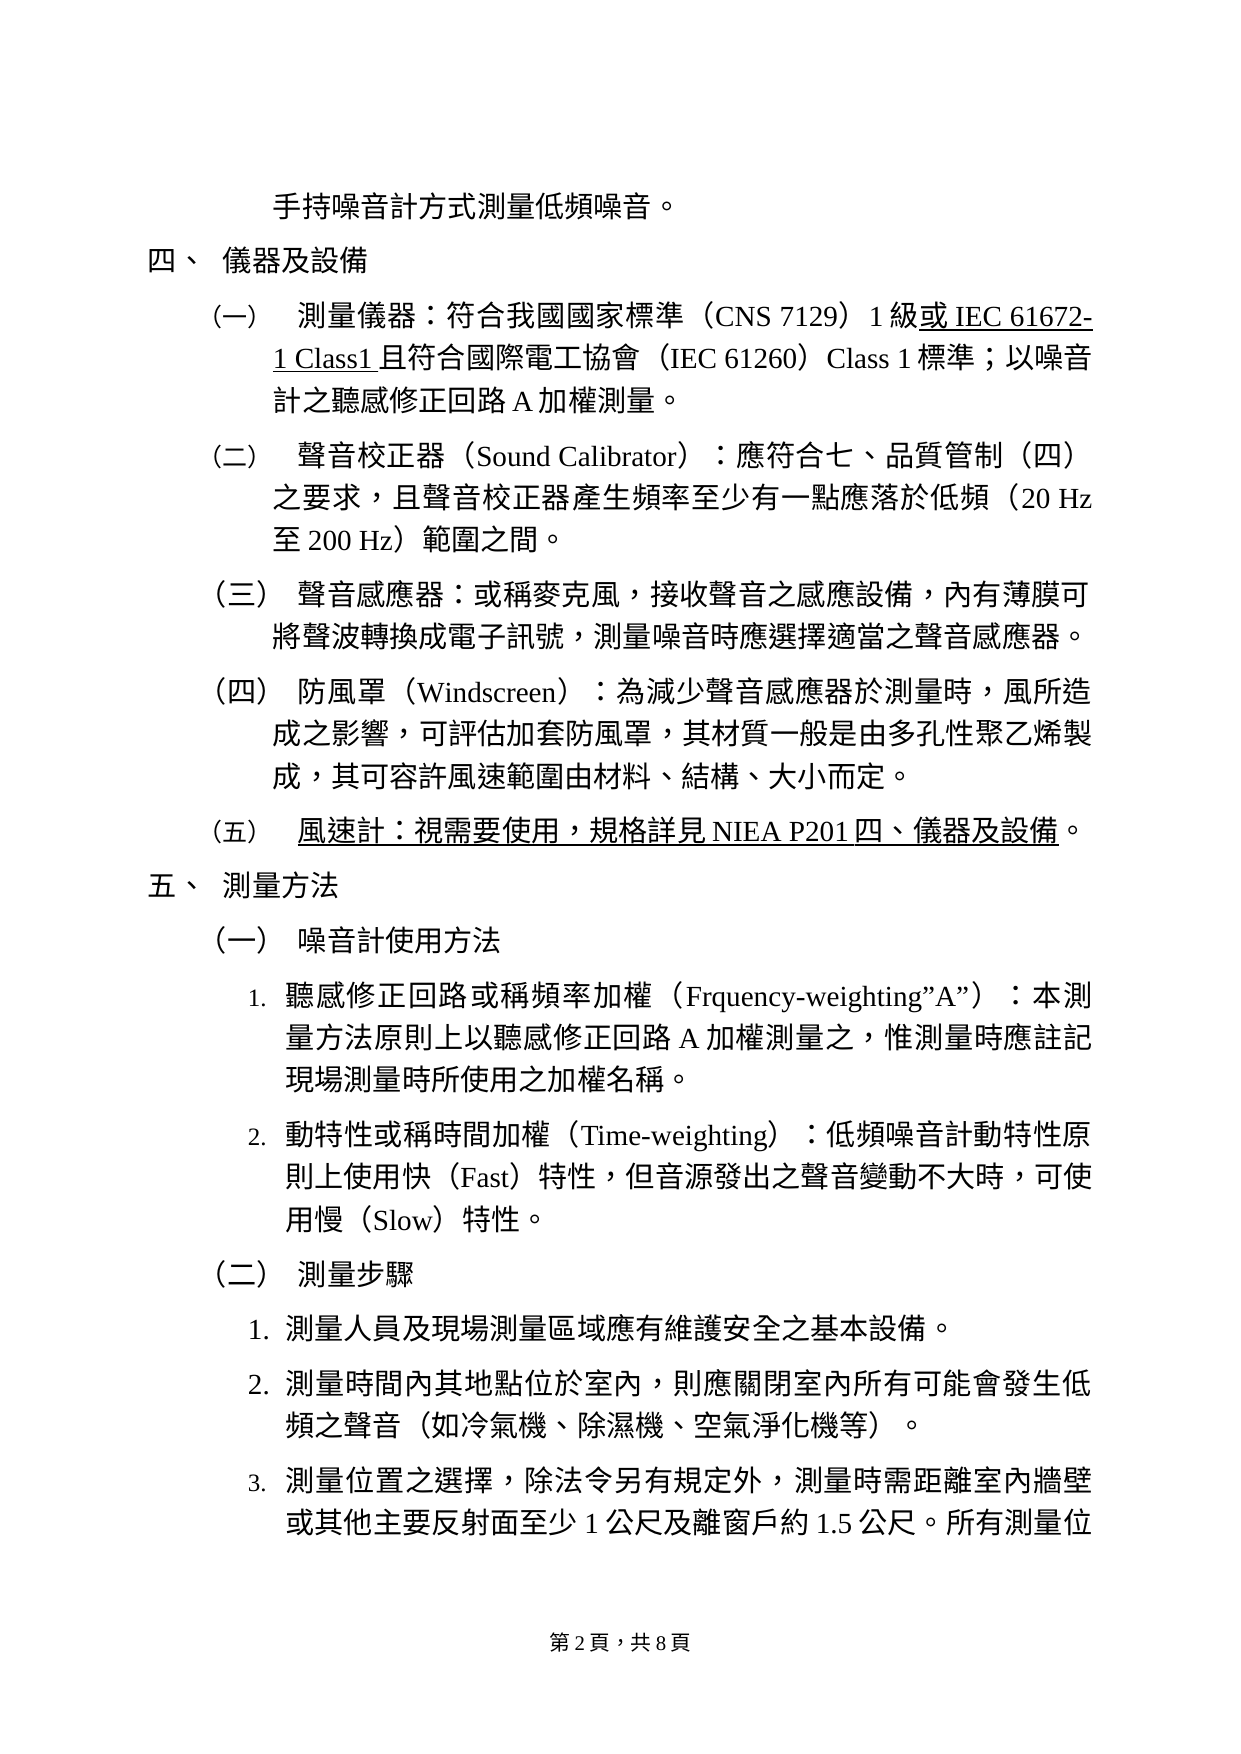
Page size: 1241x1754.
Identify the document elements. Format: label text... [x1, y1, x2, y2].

list 測量方法 [148, 863, 1092, 905]
list 噪音計使用方法 [198, 918, 1092, 960]
list 聽感修正回路或稱頻率加權（Frquency-weighting”A”）：本測量方法原則上以聽感修正回路A加權測量之，惟測量時應註記現場測量時所使用之加權名稱。 [248, 972, 1092, 1099]
list 測量儀器：符合我國國家標準（CNS 7129）1級或IEC 61672-1 Class1且符合國際電工協會（IEC 61260）Class 1標準；以噪音計之聽感修正回路A加權測量。 [198, 293, 1092, 420]
list 手持噪音計方式測量低頻噪音。 [198, 183, 1092, 226]
list 測量時間內其地點位於室內，則應關閉室內所有可能會發生低頻之聲音（如冷氣機、除濕機、空氣淨化機等）。 [248, 1361, 1092, 1445]
list 防風罩（Windscreen）：為減少聲音感應器於測量時，風所造成之影響，可評估加套防風罩，其材質一般是由多孔性聚乙烯製成，其可容許風速範圍由材料、結構、大小而定。 [198, 669, 1092, 796]
list 測量位置之選擇，除法令另有規定外，測量時需距離室內牆壁或其他主要反射面至少1公尺及離窗戶約1.5公尺。所有測量位 [248, 1458, 1092, 1542]
list 聲音感應器：或稱麥克風，接收聲音之感應設備，內有薄膜可將聲波轉換成電子訊號，測量噪音時應選擇適當之聲音感應器。 [198, 572, 1092, 656]
list 測量人員及現場測量區域應有維護安全之基本設備。 [248, 1306, 1092, 1348]
list 測量步驟 [198, 1251, 1092, 1293]
list 動特性或稱時間加權（Time-weighting）：低頻噪音計動特性原則上使用快（Fast）特性，但音源發出之聲音變動不大時，可使用慢（Slow）特性。 [248, 1112, 1092, 1239]
list 儀器及設備 [148, 238, 1092, 280]
list 聲音校正器（Sound Calibrator）：應符合七、品質管制（四）之要求，且聲音校正器產生頻率至少有一點應落於低頻（20 Hz至200 Hz）範圍之間。 [198, 432, 1092, 559]
list 風速計：視需要使用，規格詳見NIEA P201四、儀器及設備。 [198, 808, 1092, 850]
